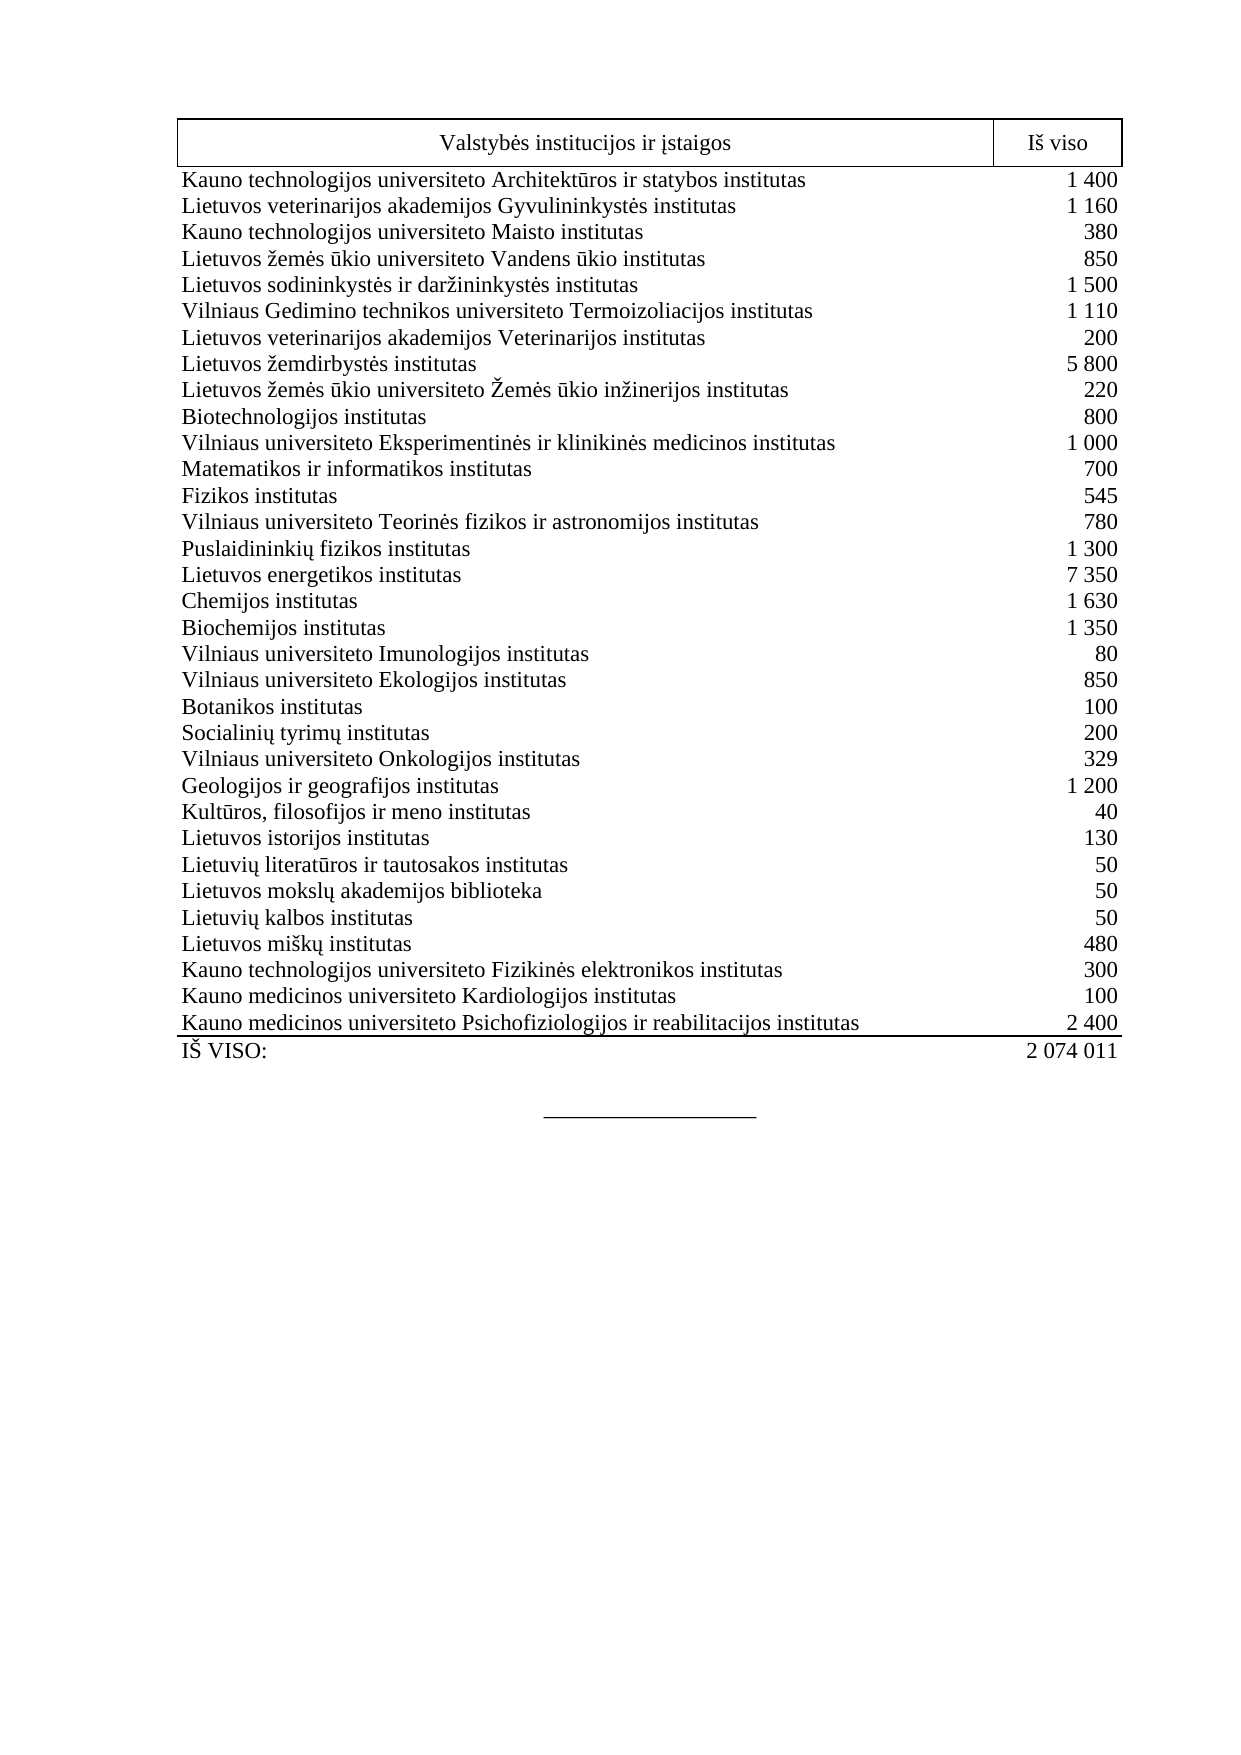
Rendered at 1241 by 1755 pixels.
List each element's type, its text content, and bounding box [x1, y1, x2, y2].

table_cell Biotechnologijos institutas [177, 403, 988, 429]
table_cell 2 074 011 [989, 1037, 1122, 1063]
table_cell Kauno medicinos universiteto Psichofiziologijos ir reabilitacijos institutas [177, 1009, 988, 1035]
table_cell 800 [989, 403, 1122, 429]
table_cell 1 000 [989, 429, 1122, 456]
table_cell Fizikos institutas [177, 482, 988, 508]
table_cell Puslaidininkių fizikos institutas [177, 535, 988, 561]
table_cell 220 [989, 376, 1122, 403]
table_cell Kultūros, filosofijos ir meno institutas [177, 798, 988, 824]
table_cell Vilniaus universiteto Ekologijos institutas [177, 666, 988, 693]
table_cell 200 [989, 719, 1122, 745]
table_cell Kauno technologijos universiteto Maisto institutas [177, 218, 988, 245]
table_header Valstybės institucijos ir įstaigos [178, 120, 993, 166]
table_cell 1 500 [989, 271, 1122, 297]
table_header Iš viso [994, 120, 1121, 166]
table_cell Vilniaus universiteto Onkologijos institutas [177, 745, 988, 772]
table_cell 1 400 [989, 167, 1122, 192]
table_cell 5 800 [989, 350, 1122, 376]
table_cell 700 [989, 456, 1122, 482]
table_cell 850 [989, 245, 1122, 271]
table_cell Chemijos institutas [177, 587, 988, 614]
table_cell Lietuvos energetikos institutas [177, 561, 988, 587]
table_cell Lietuvos žemdirbystės institutas [177, 350, 988, 376]
table_cell Lietuvos istorijos institutas [177, 825, 988, 851]
table_cell 50 [989, 877, 1122, 903]
table_cell Vilniaus universiteto Teorinės fizikos ir astronomijos institutas [177, 508, 988, 534]
table_cell 329 [989, 745, 1122, 772]
table_cell 1 160 [989, 192, 1122, 218]
table_cell 2 400 [989, 1009, 1122, 1035]
table_cell 1 350 [989, 614, 1122, 640]
table_cell 380 [989, 218, 1122, 245]
table_cell Lietuvos žemės ūkio universiteto Žemės ūkio inžinerijos institutas [177, 376, 988, 403]
table_cell Socialinių tyrimų institutas [177, 719, 988, 745]
table_cell 780 [989, 508, 1122, 534]
table_cell 545 [989, 482, 1122, 508]
table_cell 480 [989, 930, 1122, 956]
table_cell Lietuvos mokslų akademijos biblioteka [177, 877, 988, 903]
table_cell Kauno medicinos universiteto Kardiologijos institutas [177, 983, 988, 1009]
table_cell IŠ VISO: [177, 1037, 988, 1063]
table_cell Lietuvos miškų institutas [177, 930, 988, 956]
table_cell Lietuvių kalbos institutas [177, 904, 988, 930]
table_cell 100 [989, 983, 1122, 1009]
table_cell Vilniaus Gedimino technikos universiteto Termoizoliacijos institutas [177, 298, 988, 324]
table_cell Geologijos ir geografijos institutas [177, 772, 988, 798]
table_cell Lietuvių literatūros ir tautosakos institutas [177, 851, 988, 877]
text _________________ [177, 1092, 1122, 1121]
table_cell Lietuvos veterinarijos akademijos Gyvulininkystės institutas [177, 192, 988, 218]
table_cell 40 [989, 798, 1122, 824]
table_cell Lietuvos veterinarijos akademijos Veterinarijos institutas [177, 324, 988, 350]
table_cell Kauno technologijos universiteto Architektūros ir statybos institutas [177, 167, 988, 192]
table_cell Kauno technologijos universiteto Fizikinės elektronikos institutas [177, 956, 988, 983]
table_cell 50 [989, 851, 1122, 877]
table_cell 200 [989, 324, 1122, 350]
table_cell Lietuvos sodininkystės ir daržininkystės institutas [177, 271, 988, 297]
table_cell 100 [989, 693, 1122, 719]
table_cell Lietuvos žemės ūkio universiteto Vandens ūkio institutas [177, 245, 988, 271]
table_cell Biochemijos institutas [177, 614, 988, 640]
table_cell Botanikos institutas [177, 693, 988, 719]
table_cell 850 [989, 666, 1122, 693]
table_cell 300 [989, 956, 1122, 983]
table_cell 80 [989, 640, 1122, 666]
table_cell Matematikos ir informatikos institutas [177, 456, 988, 482]
table_cell 1 300 [989, 535, 1122, 561]
table_cell 130 [989, 825, 1122, 851]
table_cell 50 [989, 904, 1122, 930]
table_cell Vilniaus universiteto Eksperimentinės ir klinikinės medicinos institutas [177, 429, 988, 456]
table_cell 7 350 [989, 561, 1122, 587]
table_cell Vilniaus universiteto Imunologijos institutas [177, 640, 988, 666]
table_cell 1 630 [989, 587, 1122, 614]
table_cell 1 200 [989, 772, 1122, 798]
table_cell 1 110 [989, 298, 1122, 324]
